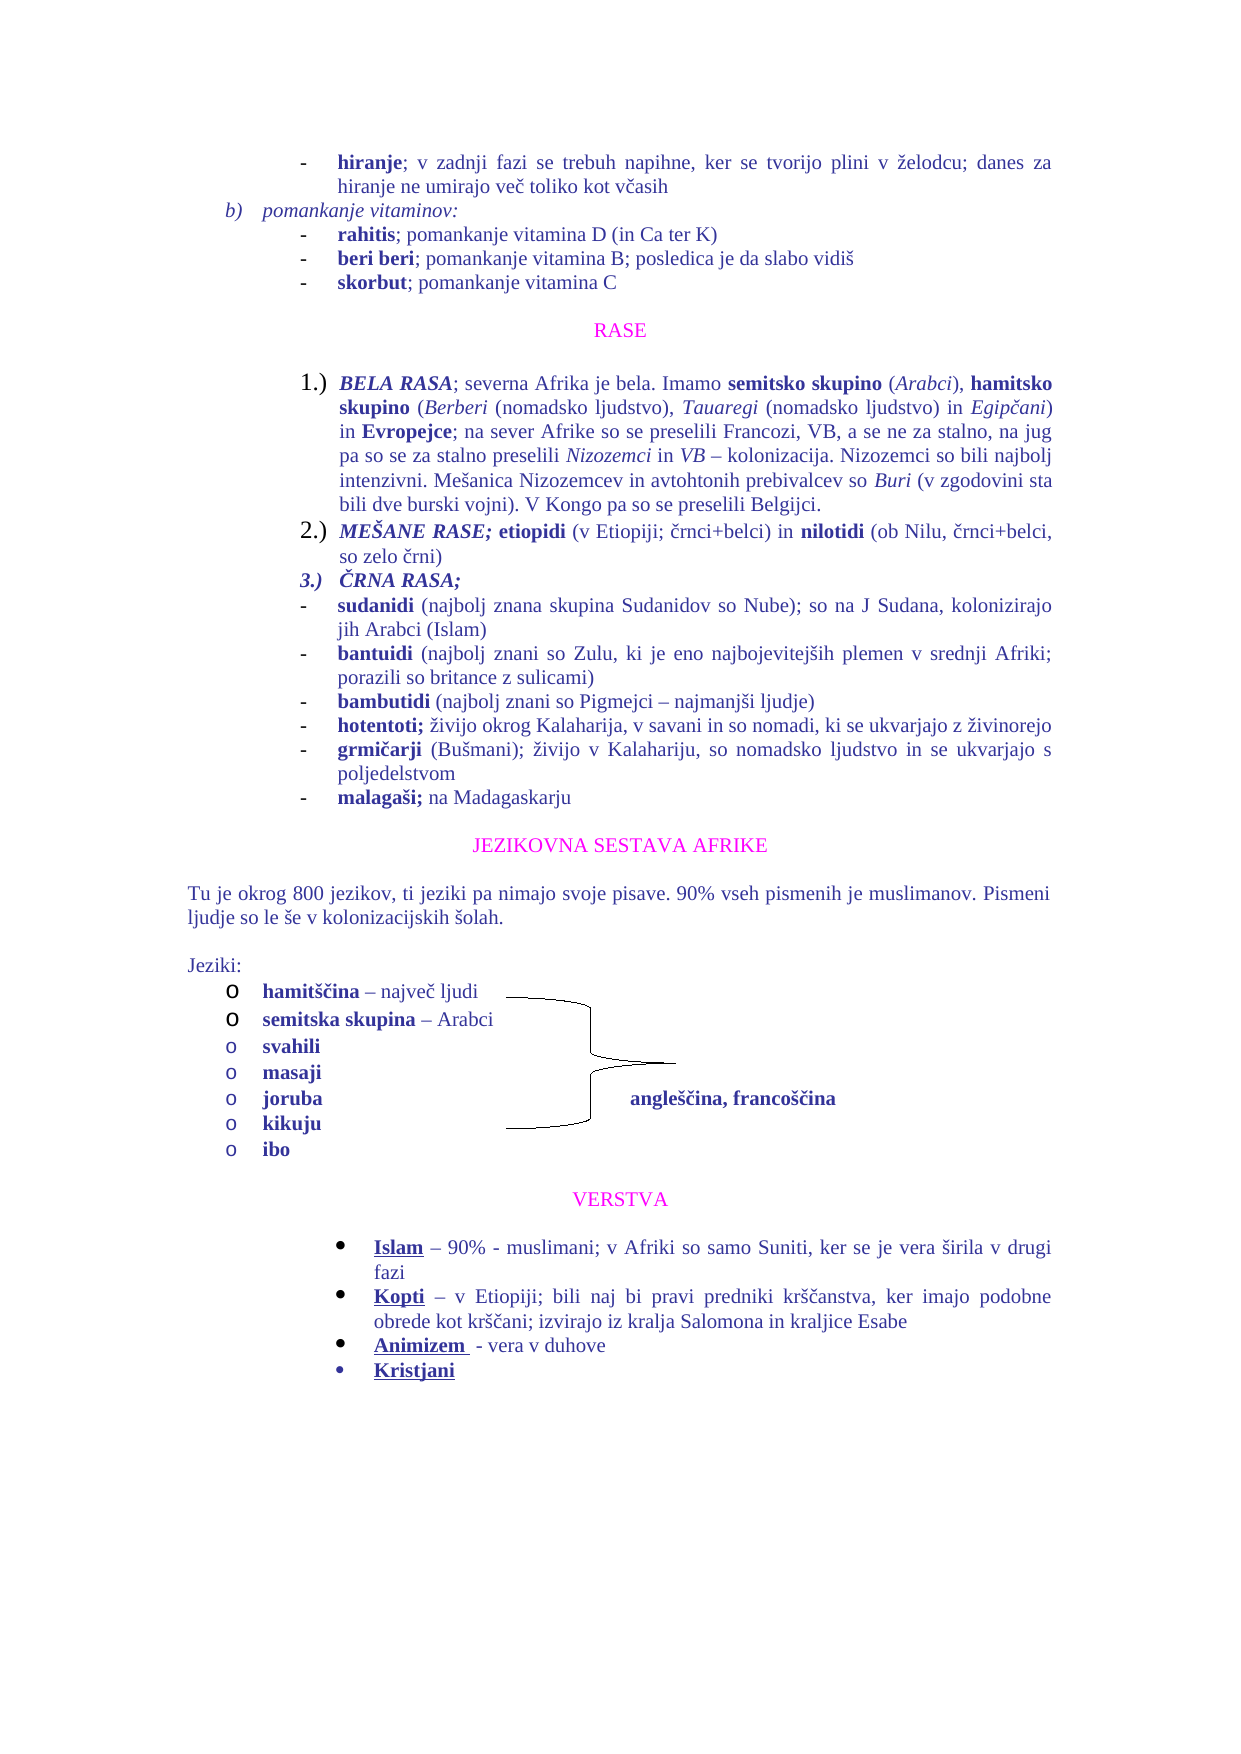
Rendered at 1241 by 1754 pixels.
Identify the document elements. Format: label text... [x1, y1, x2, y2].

list masaji [225, 1060, 1053, 1086]
list MEŠANE RASE; etiopidi (v Etiopiji; črnci+belci) in nilotidi (ob Nilu, črnci+belci, so zelo črni) [300, 516, 1053, 568]
list bantuidi (najbolj znani so Zulu, ki je eno najbojevitejših plemen v srednji Afriki; porazili so britance z sulicami) [300, 641, 1053, 689]
list svahili [225, 1034, 1053, 1060]
list grmičarji (Bušmani); živijo v Kalahariju, so nomadsko ljudstvo in se ukvarjajo s poljedelstvom [300, 737, 1053, 785]
list beri beri; pomankanje vitamina B; posledica je da slabo vidiš [300, 246, 1053, 270]
list Kopti – v Etiopiji; bili naj bi pravi predniki krščanstva, ker imajo podobne obrede kot krščani; izvirajo iz kralja Salomona in kraljice Esabe [336, 1284, 1053, 1333]
list rahitis; pomankanje vitamina D (in Ca ter K) [300, 222, 1053, 246]
list ibo [225, 1137, 1053, 1163]
text VERSTVA [187, 1187, 1053, 1211]
text Jeziki: [187, 953, 1053, 977]
text Tu je okrog 800 jezikov, ti jeziki pa nimajo svoje pisave. 90% vseh pismenih je muslimanov. Pismeni ljudje so le še v kolonizacijskih šolah. [187, 881, 1053, 929]
list Animizem - vera v duhove [336, 1333, 1053, 1358]
list kikuju [225, 1111, 1053, 1137]
list joruba angleščina, francoščina [225, 1086, 590, 1111]
list joruba angleščina, francoščina [591, 1086, 1053, 1111]
list sudanidi (najbolj znana skupina Sudanidov so Nube); so na J Sudana, kolonizirajo jih Arabci (Islam) [300, 592, 1053, 641]
list malagaši; na Madagaskarju [300, 785, 1053, 809]
list hotentoti; živijo okrog Kalaharija, v savani in so nomadi, ki se ukvarjajo z živinorejo [300, 713, 1053, 737]
list bambutidi (najbolj znani so Pigmejci – najmanjši ljudje) [300, 689, 1053, 713]
list ČRNA RASA; [300, 568, 1053, 592]
text RASE [187, 318, 1053, 342]
list Kristjani [336, 1358, 1053, 1382]
list Islam – 90% - muslimani; v Afriki so samo Suniti, ker se je vera širila v drugi fazi [336, 1235, 1053, 1284]
list hiranje; v zadnji fazi se trebuh napihne, ker se tvorijo plini v želodcu; danes za hiranje ne umirajo več toliko kot včasih [300, 150, 1053, 198]
list BELA RASA; severna Afrika je bela. Imamo semitsko skupino (Arabci), hamitsko skupino (Berberi (nomadsko ljudstvo), Tauaregi (nomadsko ljudstvo) in Egipčani) in Evropejce; na sever Afrike so se preselili Francozi, VB, a se ne za stalno, na jug pa so se za stalno preselili Nizozemci in VB – kolonizacija. Nizozemci so bili najbolj intenzivni. Mešanica Nizozemcev in avtohtonih prebivalcev so Buri (v zgodovini sta bili dve burski vojni). V Kongo pa so se preselili Belgijci. [300, 367, 1053, 516]
list skorbut; pomankanje vitamina C [300, 270, 1053, 294]
list hamitščina – največ ljudi [225, 977, 1053, 1006]
list semitska skupina – Arabci [225, 1006, 1053, 1034]
text JEZIKOVNA SESTAVA AFRIKE [187, 833, 1053, 857]
list pomankanje vitaminov: [225, 198, 1053, 222]
